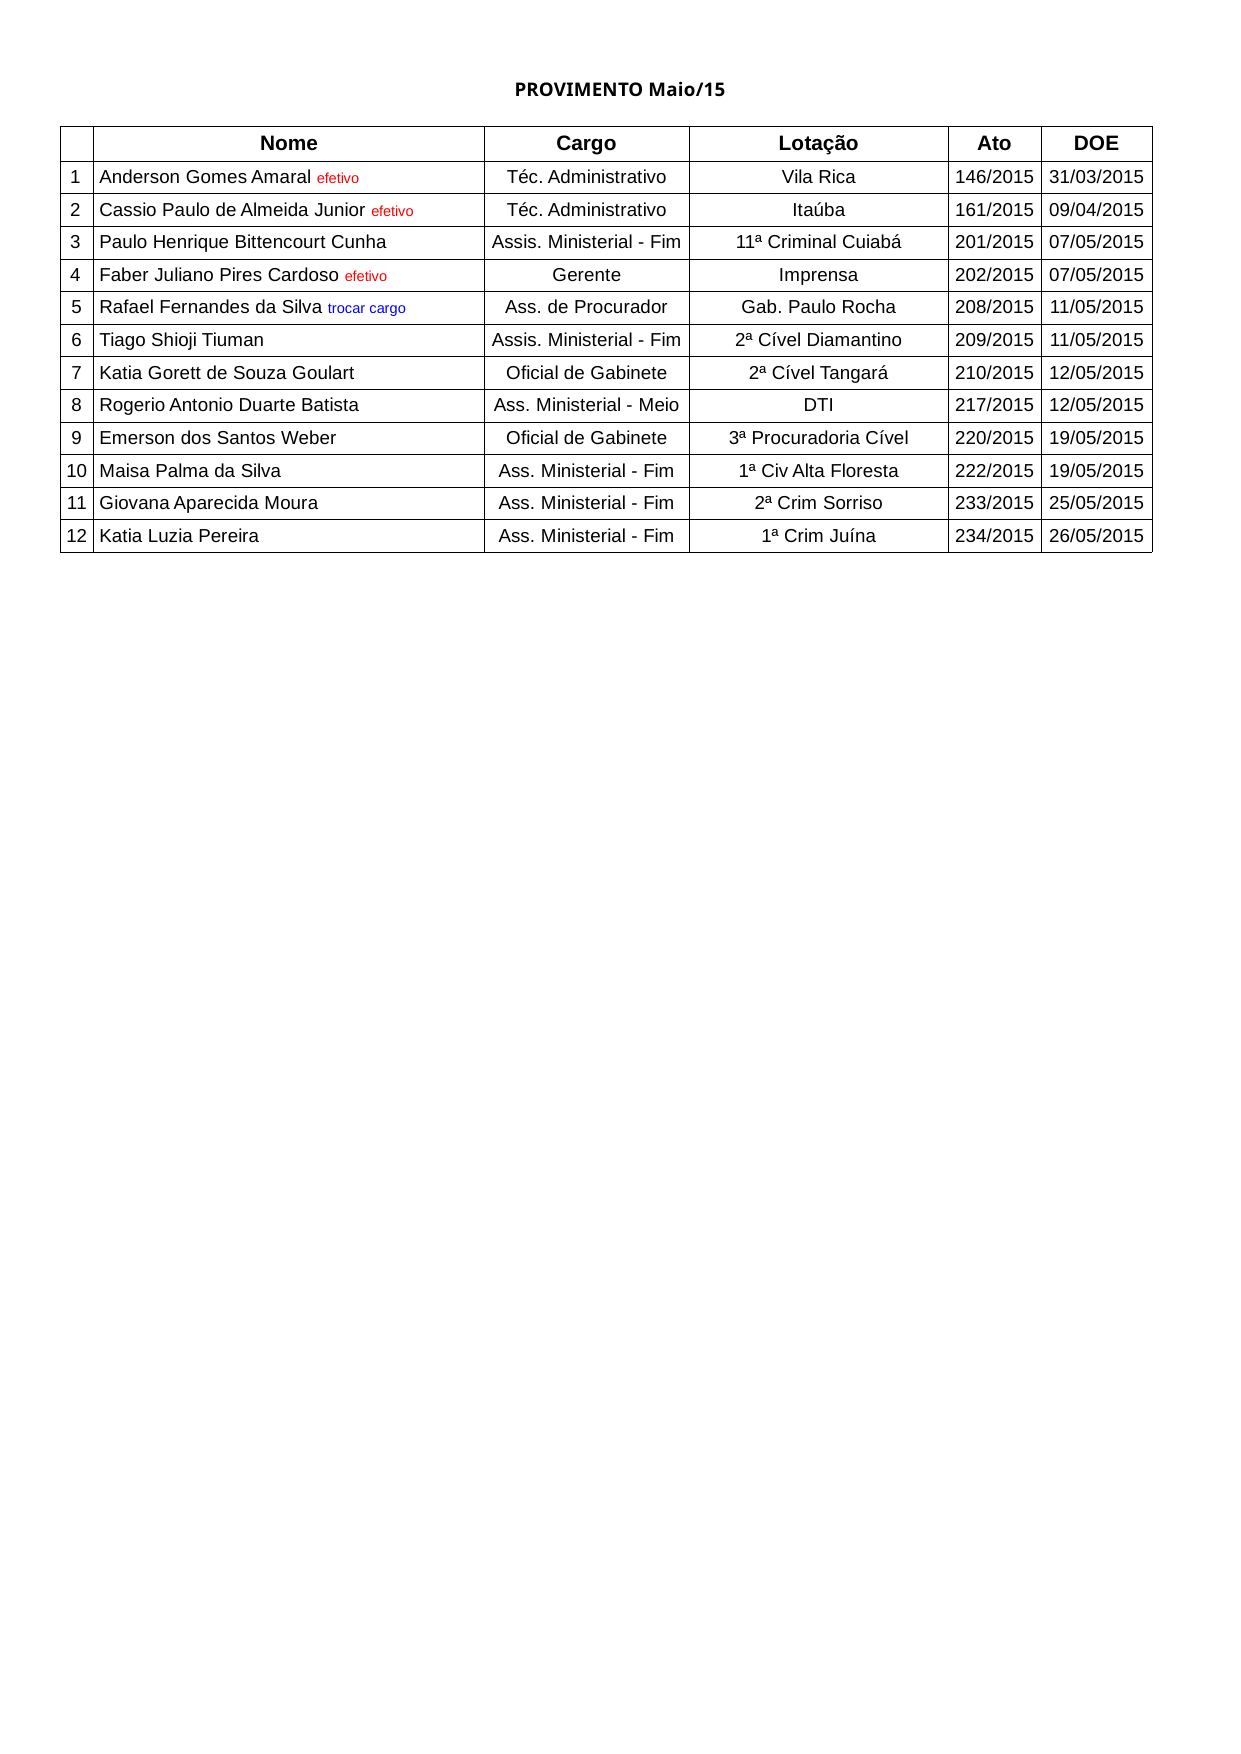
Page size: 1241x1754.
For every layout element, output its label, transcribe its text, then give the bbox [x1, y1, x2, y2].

table_cell DTI [690, 390, 948, 422]
table_cell Ass. Ministerial - Fim [485, 488, 689, 519]
table_cell Ass. Ministerial - Fim [485, 455, 689, 487]
table_header [61, 127, 93, 161]
table_cell Katia Gorett de Souza Goulart [94, 357, 484, 389]
table_cell 9 [61, 423, 93, 454]
table_cell 2ª Cível Tangará [690, 357, 948, 389]
table_cell Téc. Administrativo [485, 194, 689, 226]
table_cell Assis. Ministerial - Fim [485, 227, 689, 258]
table_cell 25/05/2015 [1042, 488, 1152, 519]
table_cell Paulo Henrique Bittencourt Cunha [94, 227, 484, 258]
table_cell 5 [61, 292, 93, 324]
table_cell Tiago Shioji Tiuman [94, 325, 484, 356]
table_cell 3ª Procuradoria Cível [690, 423, 948, 454]
table_cell Rafael Fernandes da Silva trocar cargo [94, 292, 484, 324]
table_cell Giovana Aparecida Moura [94, 488, 484, 519]
table_cell 6 [61, 325, 93, 356]
table_cell Emerson dos Santos Weber [94, 423, 484, 454]
table_cell 161/2015 [949, 194, 1041, 226]
table_cell 11 [61, 488, 93, 519]
table_cell Katia Luzia Pereira [94, 520, 484, 552]
table_cell 1 [61, 162, 93, 193]
table_cell 2 [61, 194, 93, 226]
table_cell Gab. Paulo Rocha [690, 292, 948, 324]
table_cell 222/2015 [949, 455, 1041, 487]
table_cell Téc. Administrativo [485, 162, 689, 193]
table_cell 220/2015 [949, 423, 1041, 454]
table_cell Cassio Paulo de Almeida Junior efetivo [94, 194, 484, 226]
table_cell Ass. Ministerial - Fim [485, 520, 689, 552]
table_cell 1ª Crim Juína [690, 520, 948, 552]
table_header Nome [94, 127, 484, 161]
table_cell 07/05/2015 [1042, 260, 1152, 291]
table_cell 2ª Cível Diamantino [690, 325, 948, 356]
table_cell 233/2015 [949, 488, 1041, 519]
table_cell 234/2015 [949, 520, 1041, 552]
table_cell Gerente [485, 260, 689, 291]
table_cell Vila Rica [690, 162, 948, 193]
table_cell 19/05/2015 [1042, 455, 1152, 487]
table_cell 11/05/2015 [1042, 325, 1152, 356]
table_cell 07/05/2015 [1042, 227, 1152, 258]
table_header DOE [1042, 127, 1152, 161]
table_cell Imprensa [690, 260, 948, 291]
table_header Ato [949, 127, 1041, 161]
table_header Cargo [485, 127, 689, 161]
table_cell Itaúba [690, 194, 948, 226]
table_cell 12/05/2015 [1042, 357, 1152, 389]
table_cell 11/05/2015 [1042, 292, 1152, 324]
table_cell 146/2015 [949, 162, 1041, 193]
table_cell Ass. de Procurador [485, 292, 689, 324]
table_cell Assis. Ministerial - Fim [485, 325, 689, 356]
table_cell Rogerio Antonio Duarte Batista [94, 390, 484, 422]
table_cell 09/04/2015 [1042, 194, 1152, 226]
table_cell 217/2015 [949, 390, 1041, 422]
table_cell 209/2015 [949, 325, 1041, 356]
table_cell 7 [61, 357, 93, 389]
table_cell 202/2015 [949, 260, 1041, 291]
table_cell 4 [61, 260, 93, 291]
table_cell Oficial de Gabinete [485, 357, 689, 389]
table_cell Anderson Gomes Amaral efetivo [94, 162, 484, 193]
table_cell 10 [61, 455, 93, 487]
table_cell 3 [61, 227, 93, 258]
table_cell 8 [61, 390, 93, 422]
table_cell Ass. Ministerial - Meio [485, 390, 689, 422]
text PROVIMENTO Maio/15 [59, 76, 1181, 102]
table_cell Maisa Palma da Silva [94, 455, 484, 487]
table_cell 208/2015 [949, 292, 1041, 324]
table_cell 11ª Criminal Cuiabá [690, 227, 948, 258]
table_cell 1ª Civ Alta Floresta [690, 455, 948, 487]
table_cell Oficial de Gabinete [485, 423, 689, 454]
table_cell 26/05/2015 [1042, 520, 1152, 552]
table_header Lotação [690, 127, 948, 161]
table_cell 210/2015 [949, 357, 1041, 389]
table_cell 201/2015 [949, 227, 1041, 258]
table_cell Faber Juliano Pires Cardoso efetivo [94, 260, 484, 291]
table_cell 12/05/2015 [1042, 390, 1152, 422]
table_cell 2ª Crim Sorriso [690, 488, 948, 519]
table_cell 31/03/2015 [1042, 162, 1152, 193]
table_cell 12 [61, 520, 93, 552]
table_cell 19/05/2015 [1042, 423, 1152, 454]
